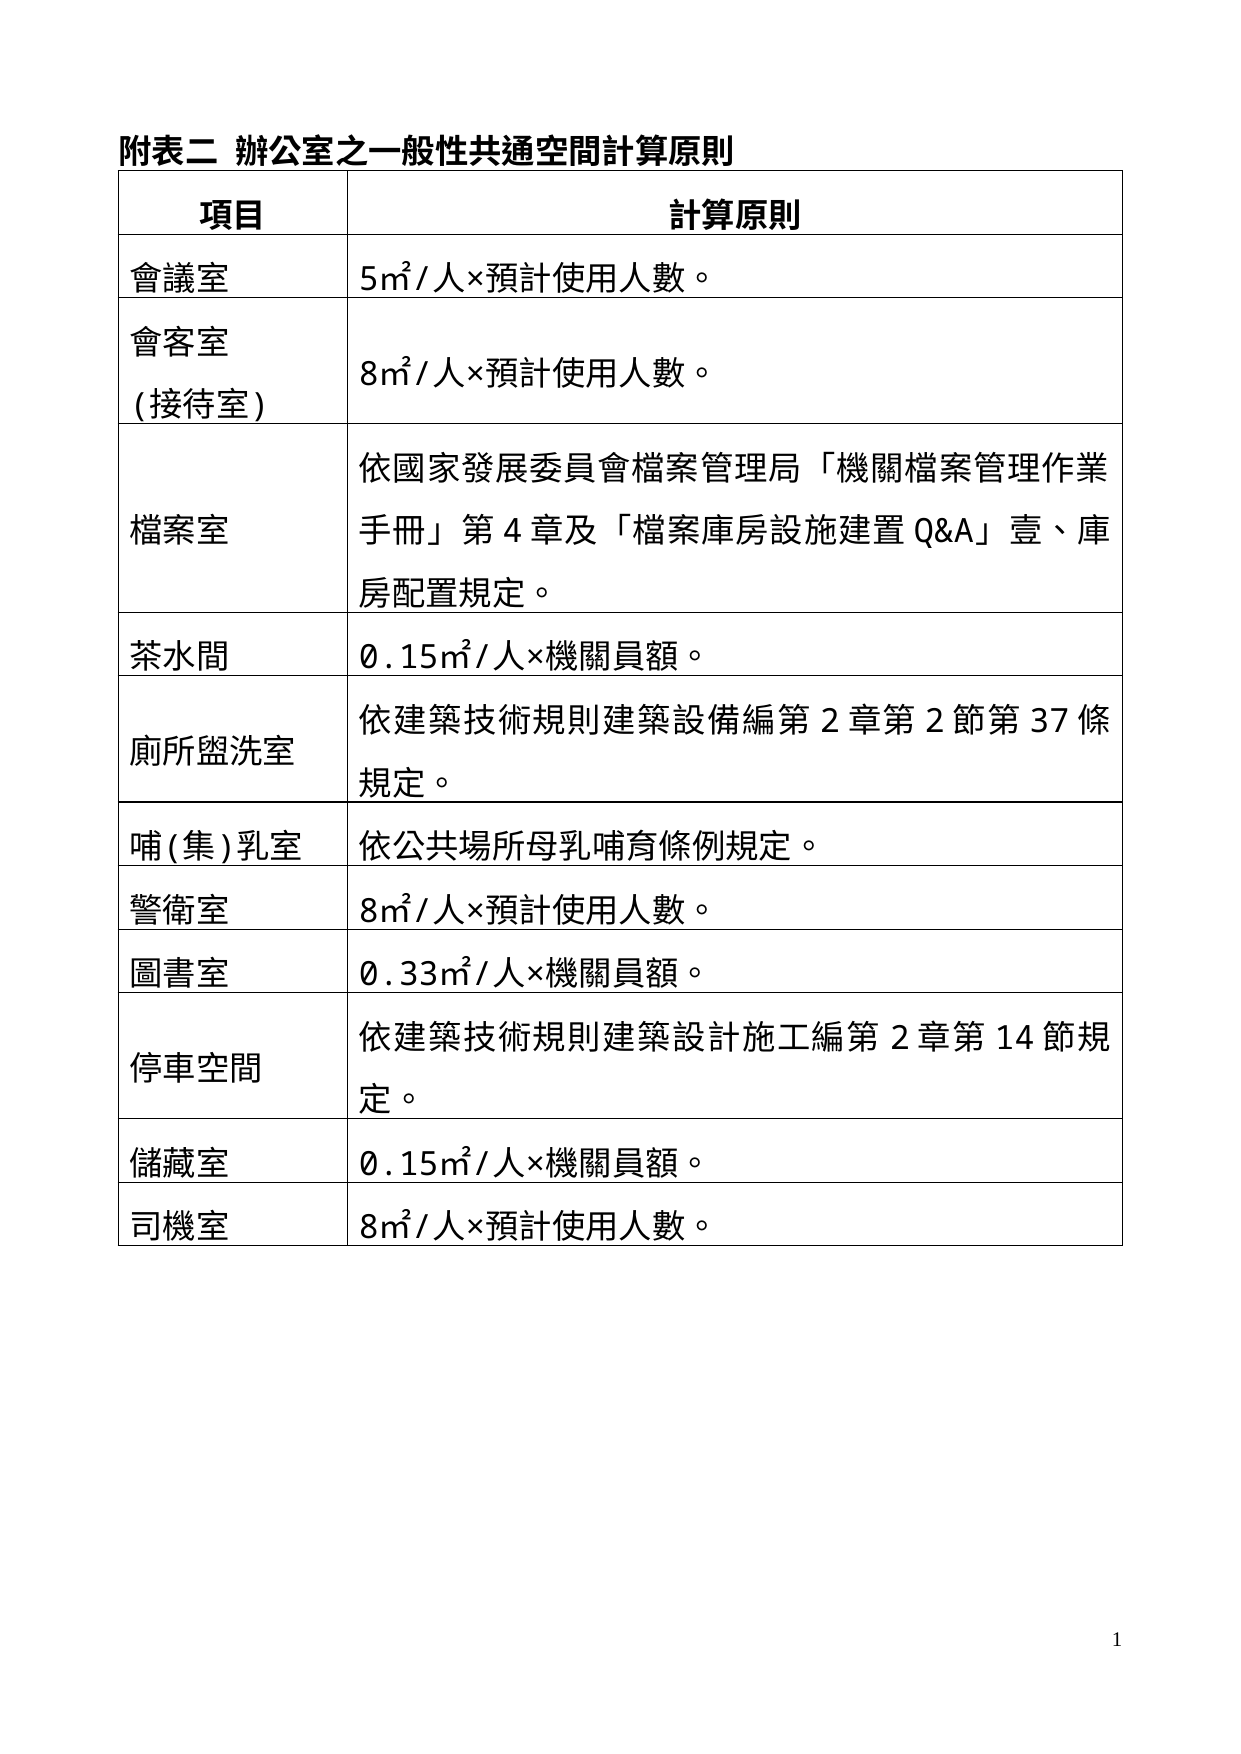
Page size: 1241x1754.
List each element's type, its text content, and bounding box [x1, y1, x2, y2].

table_cell 依國家發展委員會檔案管理局「機關檔案管理作業手冊」第4章及「檔案庫房設施建置Q&A」壹、庫房配置規定。 [348, 424, 1122, 612]
table_cell 司機室 [119, 1183, 347, 1245]
table_header 計算原則 [348, 171, 1122, 234]
table_cell 圖書室 [119, 930, 347, 992]
table_cell 廁所盥洗室 [119, 676, 347, 801]
table_cell 8㎡/人×預計使用人數。 [348, 866, 1122, 928]
table_cell 5㎡/人×預計使用人數。 [348, 235, 1122, 297]
table_cell 依建築技術規則建築設計施工編第2章第14節規定。 [348, 993, 1122, 1118]
table_cell 會客室 (接待室) [119, 298, 347, 423]
table_cell 0.33㎡/人×機關員額。 [348, 930, 1122, 992]
table_cell 儲藏室 [119, 1119, 347, 1182]
table_cell 警衛室 [119, 866, 347, 928]
table_cell 8㎡/人×預計使用人數。 [348, 1183, 1122, 1245]
table_cell 0.15㎡/人×機關員額。 [348, 1119, 1122, 1182]
table_cell 停車空間 [119, 993, 347, 1118]
table_cell 茶水間 [119, 613, 347, 675]
table_cell 哺(集)乳室 [119, 803, 347, 865]
text 附表二 辦公室之一般性共通空間計算原則 [118, 108, 1122, 170]
table_cell 依建築技術規則建築設備編第2章第2節第37條規定。 [348, 676, 1122, 801]
table_cell 檔案室 [119, 424, 347, 612]
table_header 項目 [119, 171, 347, 234]
table_cell 依公共場所母乳哺育條例規定。 [348, 803, 1122, 865]
table_cell 會議室 [119, 235, 347, 297]
table_cell 0.15㎡/人×機關員額。 [348, 613, 1122, 675]
table_cell 8㎡/人×預計使用人數。 [348, 298, 1122, 423]
